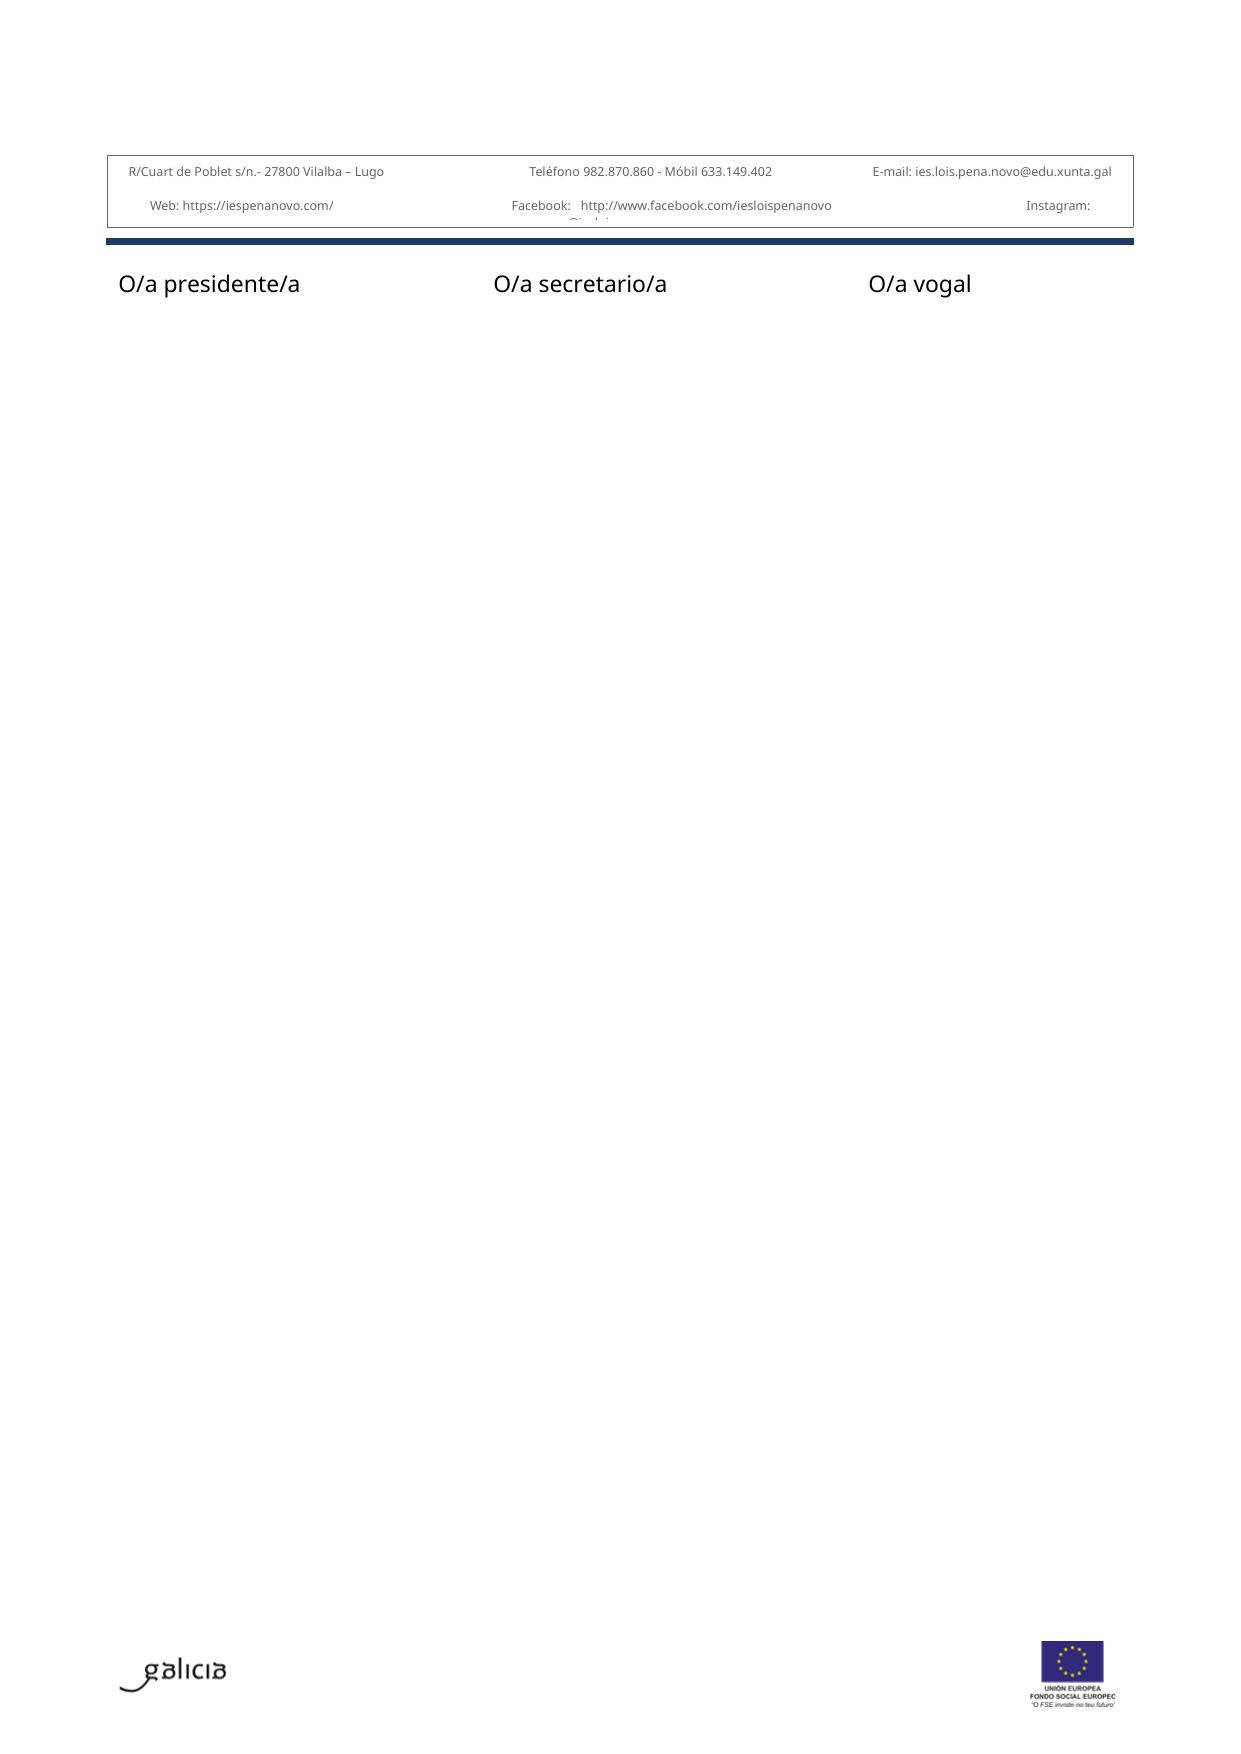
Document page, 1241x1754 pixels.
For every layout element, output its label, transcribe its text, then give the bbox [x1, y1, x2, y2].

picture [1030, 1641, 1116, 1707]
text O/a presidente/a O/a secretario/a O/a vogal [118, 268, 1122, 299]
picture [119, 1654, 227, 1695]
